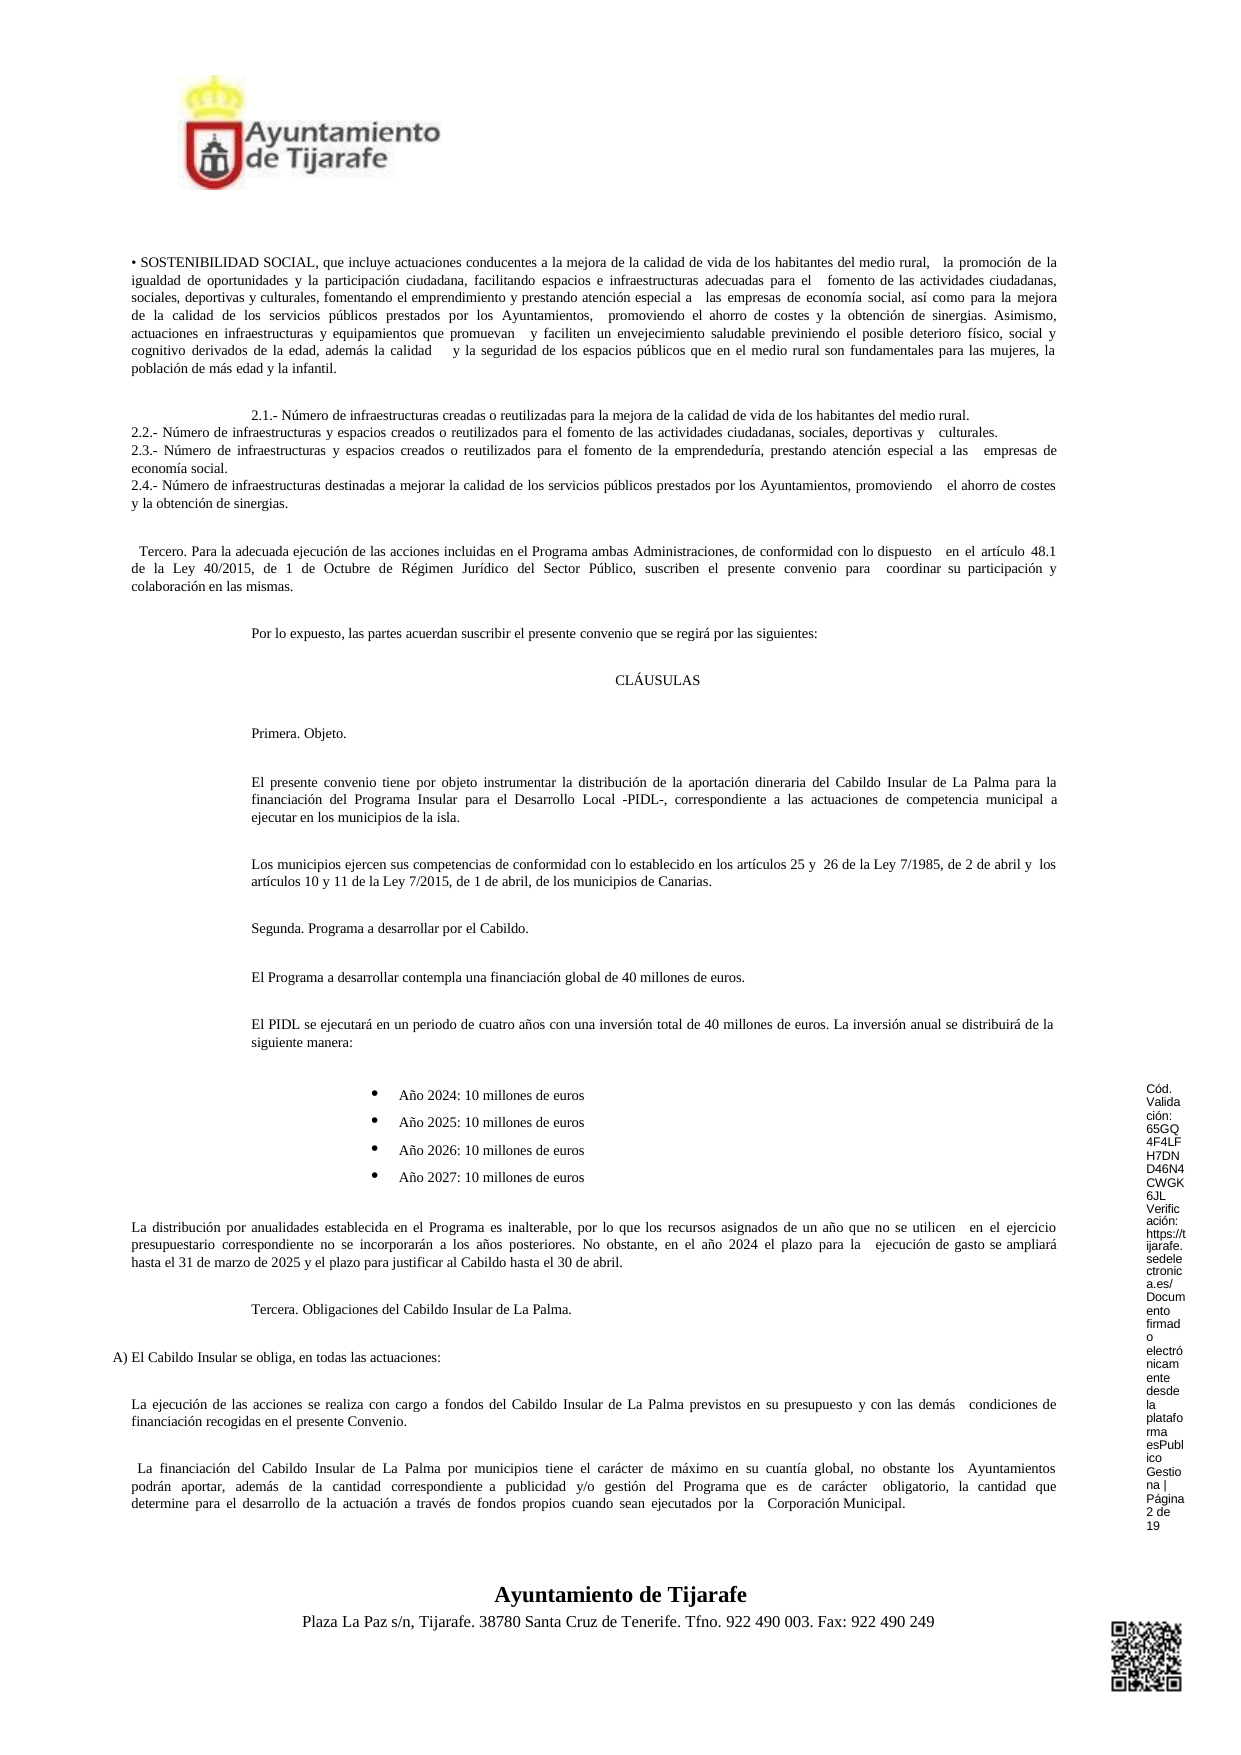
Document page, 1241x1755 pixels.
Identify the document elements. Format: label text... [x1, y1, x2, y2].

list Año 2025: 10 millones de euros [371, 1108, 1144, 1132]
text Segunda. Programa a desarrollar por el Cabildo. [251, 920, 1195, 937]
text La financiación del Cabildo Insular de La Palma por municipios tiene el carácter de máximo en su cuantía global, no obstante los Ayuntamientos podrán aportar, además de la cantidad correspondiente a publicidad y/o gestión del Programa que es de carácter obligatorio, la cantidad que determine para el desarrollo de la actuación a través de fondos propios cuando sean ejecutados por la Corporación Municipal. [131, 1460, 1057, 1512]
text La ejecución de las acciones se realiza con cargo a fondos del Cabildo Insular de La Palma previstos en su presupuesto y con las demás condiciones de financiación recogidas en el presente Convenio. [131, 1396, 1056, 1430]
text El Programa a desarrollar contempla una financiación global de 40 millones de euros. [251, 968, 1195, 985]
text Cód. Validación: 65GQ4F4LFH7DND46N4CWGK6JL [1146, 1082, 1186, 1203]
text 2.1.- Número de infraestructuras creadas o reutilizadas para la mejora de la calidad de vida de los habitantes del medio rural. [251, 407, 1195, 423]
text CLÁUSULAS [131, 672, 1184, 689]
list El Cabildo Insular se obliga, en todas las actuaciones: [112, 1348, 1144, 1365]
text Tercero. Para la adecuada ejecución de las acciones incluidas en el Programa ambas Administraciones, de conformidad con lo dispuesto en el artículo 48.1 de la Ley 40/2015, de 1 de Octubre de Régimen Jurídico del Sector Público, suscriben el presente convenio para coordinar su participación y colaboración en las mismas. [131, 543, 1057, 594]
text Por lo expuesto, las partes acuerdan suscribir el presente convenio que se regirá por las siguientes: [251, 625, 1195, 642]
text Verificación: https://tijarafe.sedelectronica.es/ [1146, 1203, 1186, 1291]
text 2.4.- Número de infraestructuras destinadas a mejorar la calidad de los servicios públicos prestados por los Ayuntamientos, promoviendo el ahorro de costes y la obtención de sinergias. [131, 477, 1057, 511]
list Año 2024: 10 millones de euros [371, 1081, 1195, 1105]
text Los municipios ejercen sus competencias de conformidad con lo establecido en los artículos 25 y 26 de la Ley 7/1985, de 2 de abril y los artículos 10 y 11 de la Ley 7/2015, de 1 de abril, de los municipios de Canarias. [251, 856, 1057, 890]
list Año 2027: 10 millones de euros [371, 1162, 1144, 1186]
text El presente convenio tiene por objeto instrumentar la distribución de la aportación dineraria del Cabildo Insular de La Palma para la financiación del Programa Insular para el Desarrollo Local -PIDL-, correspondiente a las actuaciones de competencia municipal a ejecutar en los municipios de la isla. [251, 773, 1057, 825]
text Primera. Objeto. [251, 725, 1195, 742]
text El PIDL se ejecutará en un periodo de cuatro años con una inversión total de 40 millones de euros. La inversión anual se distribuirá de la siguiente manera: [251, 1016, 1055, 1050]
text Tercera. Obligaciones del Cabildo Insular de La Palma. [251, 1300, 1144, 1317]
text 2.2.- Número de infraestructuras y espacios creados o reutilizados para el fomento de las actividades ciudadanas, sociales, deportivas y culturales. [131, 424, 1057, 441]
text La distribución por anualidades establecida en el Programa es inalterable, por lo que los recursos asignados de un año que no se utilicen en el ejercicio presupuestario correspondiente no se incorporarán a los años posteriores. No obstante, en el año 2024 el plazo para la ejecución de gasto se ampliará hasta el 31 de marzo de 2025 y el plazo para justificar al Cabildo hasta el 30 de abril. [131, 1218, 1057, 1270]
list SOSTENIBILIDAD SOCIAL, que incluye actuaciones conducentes a la mejora de la calidad de vida de los habitantes del medio rural, la promoción de la igualdad de oportunidades y la participación ciudadana, facilitando espacios e infraestructuras adecuadas para el fomento de las actividades ciudadanas, sociales, deportivas y culturales, fomentando el emprendimiento y prestando atención especial a las empresas de economía social, así como para la mejora de la calidad de los servicios públicos prestados por los Ayuntamientos, promoviendo el ahorro de costes y la obtención de sinergias. Asimismo, actuaciones en infraestructuras y equipamientos que promuevan y faciliten un envejecimiento saludable previniendo el posible deterioro físico, social y cognitivo derivados de la edad, además la calidad y la seguridad de los espacios públicos que en el medio rural son fundamentales para las mujeres, la población de más edad y la infantil. [131, 254, 1057, 376]
list Año 2026: 10 millones de euros [371, 1135, 1144, 1159]
text 2.3.- Número de infraestructuras y espacios creados o reutilizados para el fomento de la emprendeduría, prestando atención especial a las empresas de economía social. [131, 442, 1057, 476]
text Documento firmado electrónicamente desde la plataforma esPublico Gestiona | Página 2 de 19 [1146, 1291, 1186, 1533]
